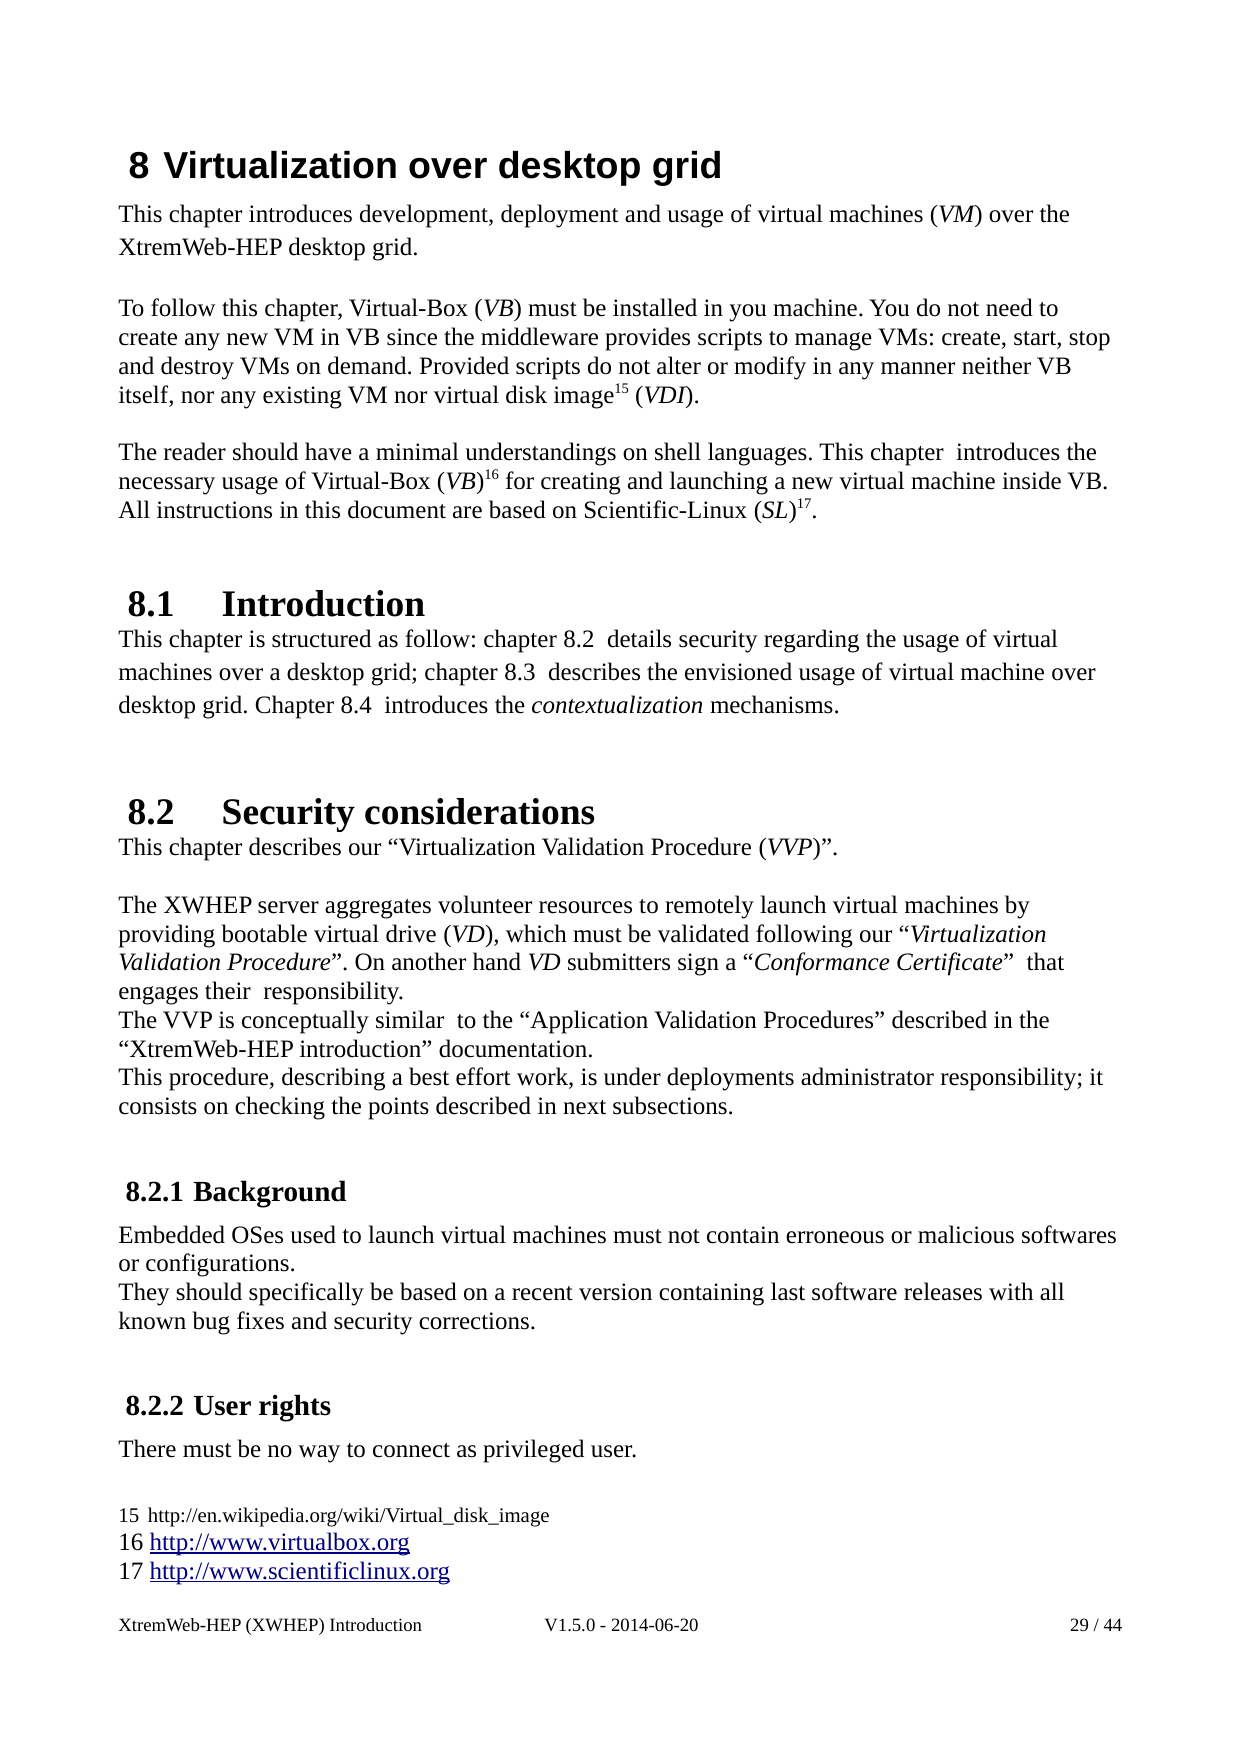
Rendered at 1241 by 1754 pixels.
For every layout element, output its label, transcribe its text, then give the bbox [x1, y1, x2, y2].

subtitle Security considerations [118, 789, 1122, 832]
subtitle Background [118, 1174, 1122, 1207]
text The reader should have a minimal understandings on shell languages. This chapter introduces the necessary usage of Virtual-Box (VB) for creating and launching a new virtual machine inside VB. [118, 437, 1122, 495]
subtitle Introduction [118, 581, 1122, 624]
text Embedded OSes used to launch virtual machines must not contain erroneous or malicious softwares or configurations. [118, 1220, 1122, 1277]
text http://en.wikipedia.org/wiki/Virtual_disk_image [118, 1503, 1122, 1527]
text There must be no way to connect as privileged user. [118, 1434, 1122, 1463]
text http://www.virtualbox.org [118, 1527, 1122, 1556]
subtitle Virtualization over desktop grid [118, 143, 1122, 186]
text To follow this chapter, Virtual-Box (VB) must be installed in you machine. You do not need to create any new VM in VB since the middleware provides scripts to manage VMs: create, start, stop and destroy VMs on demand. Provided scripts do not alter or modify in any manner neither VB itself, nor any existing VM nor virtual disk image (VDI). [118, 293, 1122, 408]
text http://www.scientificlinux.org [118, 1556, 1122, 1585]
text All instructions in this document are based on Scientific-Linux (SL). [118, 495, 1122, 523]
text This procedure, describing a best effort work, is under deployments administrator responsibility; it consists on checking the points described in next subsections. [118, 1062, 1122, 1120]
subtitle User rights [118, 1388, 1122, 1422]
text The VVP is conceptually similar to the “Application Validation Procedures” described in the “XtremWeb-HEP introduction” documentation. [118, 1005, 1122, 1062]
text They should specifically be based on a recent version containing last software releases with all known bug fixes and security corrections. [118, 1277, 1122, 1335]
text This chapter is structured as follow: chapter8.2 details security regarding the usage of virtual machines over a desktop grid; chapter8.3 describes the envisioned usage of virtual machine over desktop grid. Chapter8.4 introduces the contextualization mechanisms. [118, 624, 1122, 719]
text This chapter introduces development, deployment and usage of virtual machines (VM) over the XtremWeb-HEP desktop grid. [118, 199, 1122, 261]
text The XWHEP server aggregates volunteer resources to remotely launch virtual machines by providing bootable virtual drive (VD), which must be validated following our “Virtualization Validation Procedure”. On another hand VD submitters sign a “Conformance Certificate” that engages their responsibility. [118, 890, 1122, 1005]
text This chapter describes our “Virtualization Validation Procedure (VVP)”. [118, 832, 1122, 861]
